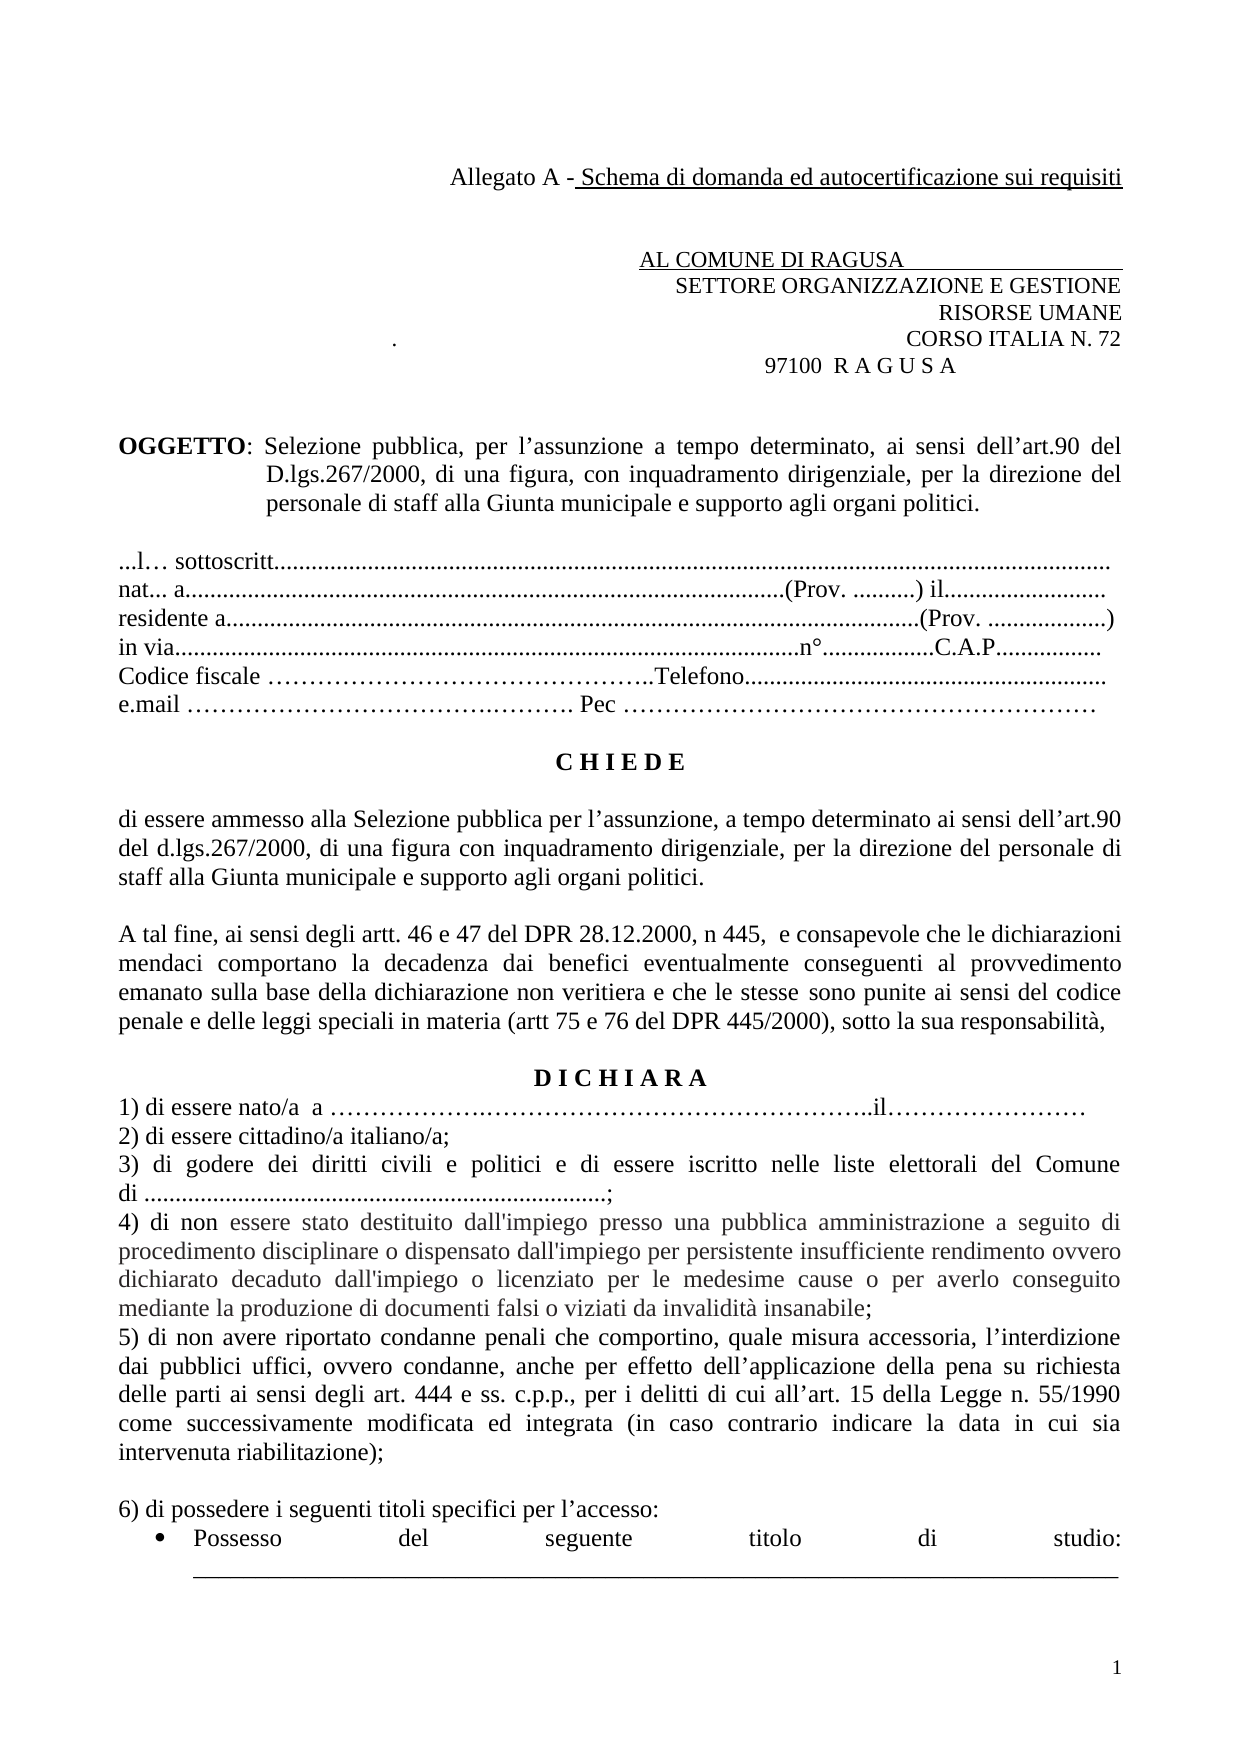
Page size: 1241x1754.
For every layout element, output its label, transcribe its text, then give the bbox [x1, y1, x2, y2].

text residente a...............................................................................................................(Prov. ...................) [118, 603, 1122, 632]
text D I C H I A R A [118, 1063, 1122, 1092]
text AL COMUNE DI RAGUSA [118, 246, 1122, 273]
text ...l… sottoscritt...................................................................................................................................... [118, 546, 1122, 574]
text 5) di non avere riportato condanne penali che comportino, quale misura accessoria, l’interdizione dai pubblici uffici, ovvero condanne, anche per effetto dell’applicazione della pena su richiesta delle parti ai sensi degli art. 444 e ss. c.p.p., per i delitti di cui all’art. 15 della Legge n. 55/1990 come successivamente modificata ed integrata (in caso contrario indicare la data in cui sia intervenuta riabilitazione); [118, 1322, 1122, 1466]
text A tal fine, ai sensi degli artt. 46 e 47 del DPR 28.12.2000, n 445, e consapevole che le dichiarazioni mendaci comportano la decadenza dai benefici eventualmente conseguenti al provvedimento emanato sulla base della dichiarazione non veritiera e che le stesse sono punite ai sensi del codice penale e delle leggi speciali in materia (artt 75 e 76 del DPR 445/2000), sotto la sua responsabilità, [118, 919, 1122, 1034]
text in via....................................................................................................n°..................C.A.P................. Codice fiscale ………………………………………..Telefono.......................................................... [118, 632, 1122, 689]
text . CORSO ITALIA N. 72 [118, 325, 1122, 352]
text OGGETTO: Selezione pubblica, per l’assunzione a tempo determinato, ai sensi dell’art.90 del D.lgs.267/2000, di una figura, con inquadramento dirigenziale, per la direzione del personale di staff alla Giunta municipale e supporto agli organi politici. [118, 431, 1122, 517]
text SETTORE ORGANIZZAZIONE E GESTIONE RISORSE UMANE [118, 273, 1122, 325]
text e.mail ……………………………….………. Pec ………………………………………………… [118, 689, 1122, 718]
text 6) di possedere i seguenti titoli specifici per l’accesso: [118, 1494, 1122, 1523]
text 3) di godere dei diritti civili e politici e di essere iscritto nelle liste elettorali del Comune di ..........................................................................; [118, 1149, 1122, 1207]
text 97100 R A G U S A [118, 352, 1122, 378]
list Possesso del seguente titolo di studio: __________________________________________________________________________ [156, 1523, 1122, 1581]
text Allegato A - Schema di domanda ed autocertificazione sui requisiti [118, 162, 1122, 191]
text 1) di essere nato/a a ……………….………………………………………..il…………………… [118, 1092, 1122, 1121]
text di essere ammesso alla Selezione pubblica per l’assunzione, a tempo determinato ai sensi dell’art.90 del d.lgs.267/2000, di una figura con inquadramento dirigenziale, per la direzione del personale di staff alla Giunta municipale e supporto agli organi politici. [118, 804, 1122, 891]
text nat... a................................................................................................(Prov. ..........) il.......................... [118, 574, 1122, 603]
text 2) di essere cittadino/a italiano/a; [118, 1121, 1122, 1149]
text 4) di non essere stato destituito dall'impiego presso una pubblica amministrazione a seguito di procedimento disciplinare o dispensato dall'impiego per persistente insufficiente rendimento ovvero dichiarato decaduto dall'impiego o licenziato per le medesime cause o per averlo conseguito mediante la produzione di documenti falsi o viziati da invalidità insanabile; [118, 1207, 1122, 1322]
text C H I E D E [118, 747, 1122, 776]
